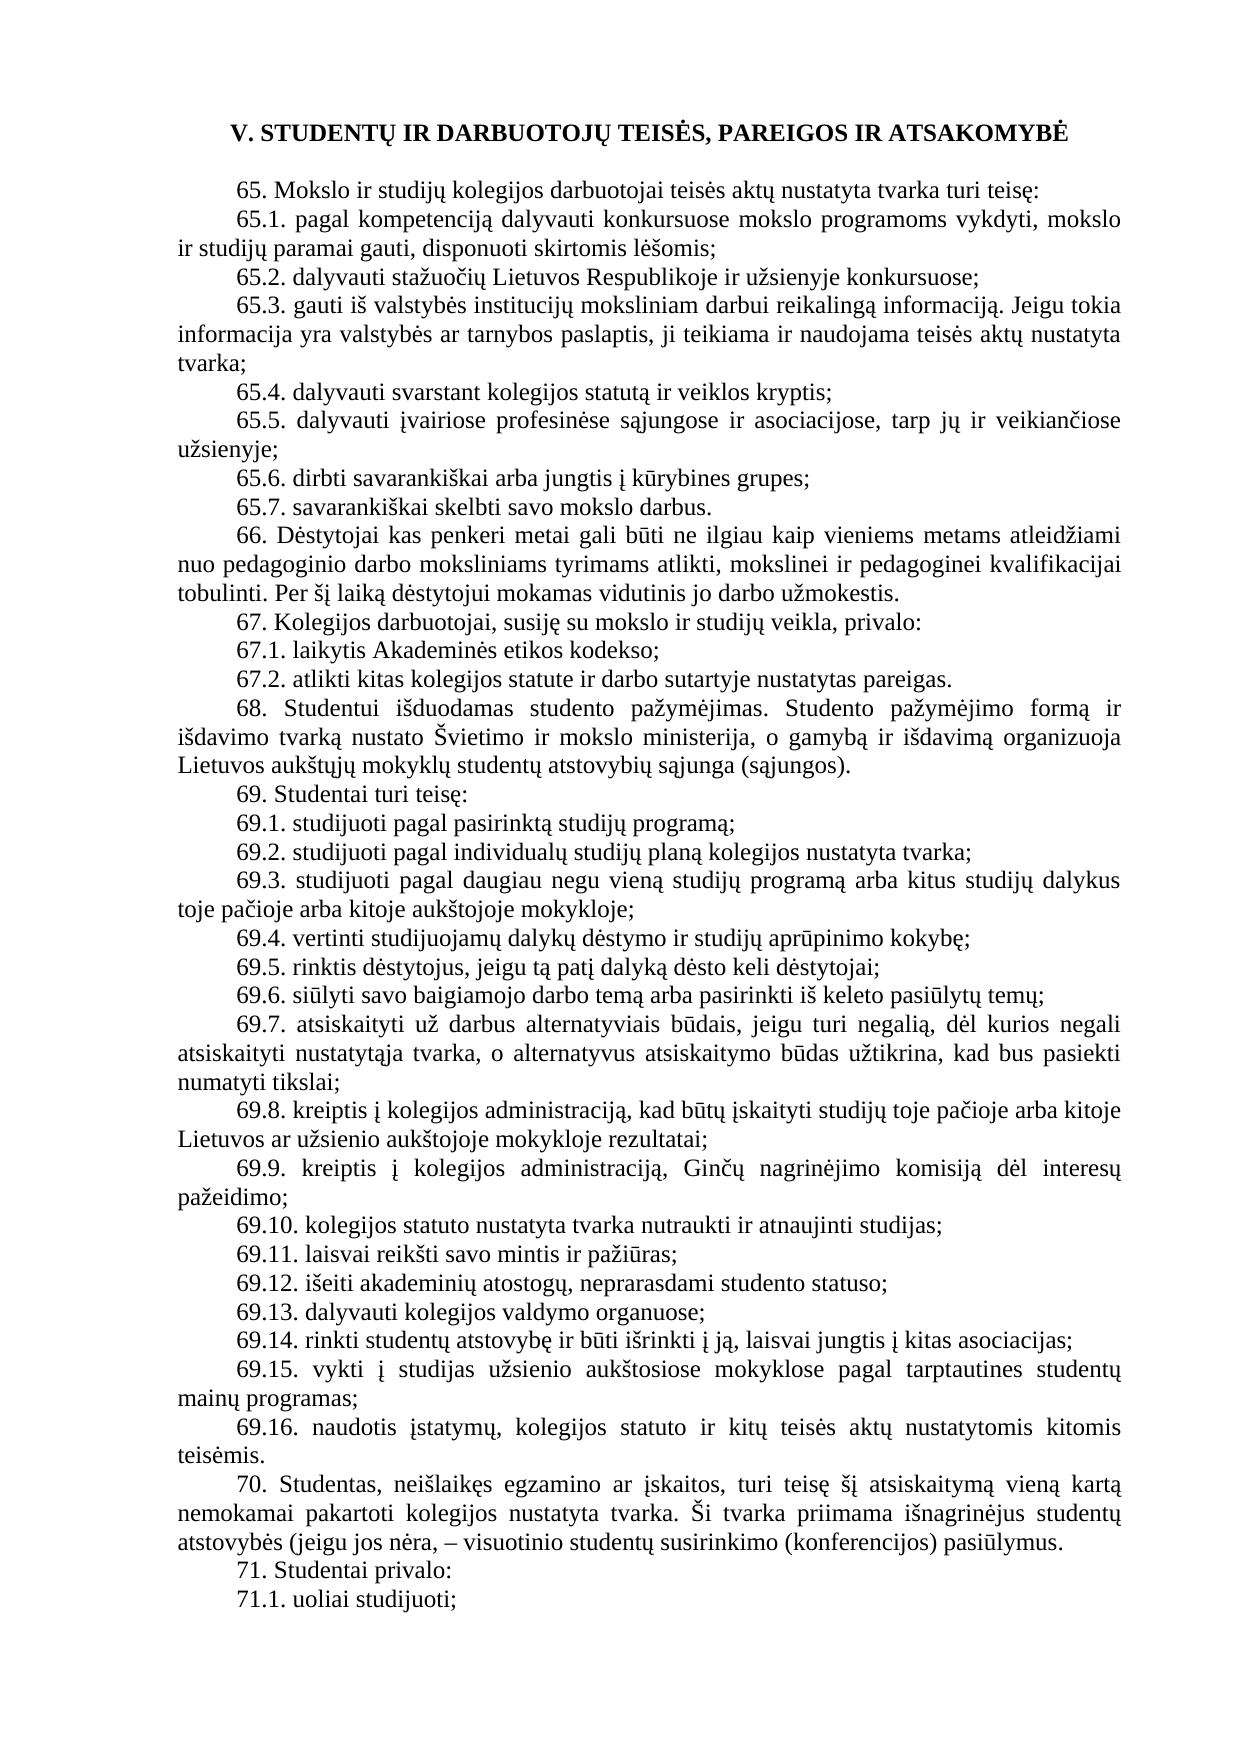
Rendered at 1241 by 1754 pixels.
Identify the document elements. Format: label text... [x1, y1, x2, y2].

text 69.8. kreiptis į kolegijos administraciją, kad būtų įskaityti studijų toje pačioje arba kitoje Lietuvos ar užsienio aukštojoje mokykloje rezultatai; [177, 1096, 1122, 1153]
text 65.5. dalyvauti įvairiose profesinėse sąjungose ir asociacijose, tarp jų ir veikiančiose užsienyje; [177, 406, 1122, 463]
text 71.1. uoliai studijuoti; [177, 1584, 1122, 1613]
text 65.4. dalyvauti svarstant kolegijos statutą ir veiklos kryptis; [177, 377, 1122, 406]
text 69. Studentai turi teisę: [177, 779, 1122, 808]
text 68. Studentui išduodamas studento pažymėjimas. Studento pažymėjimo formą ir išdavimo tvarką nustato Švietimo ir mokslo ministerija, o gamybą ir išdavimą organizuoja Lietuvos aukštųjų mokyklų studentų atstovybių sąjunga (sąjungos). [177, 693, 1122, 779]
text 65.2. dalyvauti stažuočių Lietuvos Respublikoje ir užsienyje konkursuose; [177, 262, 1122, 291]
text 69.3. studijuoti pagal daugiau negu vieną studijų programą arba kitus studijų dalykus toje pačioje arba kitoje aukštojoje mokykloje; [177, 866, 1122, 923]
text 69.6. siūlyti savo baigiamojo darbo temą arba pasirinkti iš keleto pasiūlytų temų; [177, 981, 1122, 1009]
text 69.1. studijuoti pagal pasirinktą studijų programą; [177, 808, 1122, 837]
text 69.15. vykti į studijas užsienio aukštosiose mokyklose pagal tarptautines studentų mainų programas; [177, 1354, 1122, 1412]
text 69.4. vertinti studijuojamų dalykų dėstymo ir studijų aprūpinimo kokybę; [177, 923, 1122, 952]
text 69.10. kolegijos statuto nustatyta tvarka nutraukti ir atnaujinti studijas; [177, 1211, 1122, 1239]
text 69.11. laisvai reikšti savo mintis ir pažiūras; [177, 1239, 1122, 1268]
text 67.2. atlikti kitas kolegijos statute ir darbo sutartyje nustatytas pareigas. [177, 664, 1122, 693]
text 71. Studentai privalo: [177, 1556, 1122, 1584]
text 65.6. dirbti savarankiškai arba jungtis į kūrybines grupes; [177, 463, 1122, 492]
text 65.3. gauti iš valstybės institucijų moksliniam darbui reikalingą informaciją. Jeigu tokia informacija yra valstybės ar tarnybos paslaptis, ji teikiama ir naudojama teisės aktų nustatyta tvarka; [177, 291, 1122, 377]
text 70. Studentas, neišlaikęs egzamino ar įskaitos, turi teisę šį atsiskaitymą vieną kartą nemokamai pakartoti kolegijos nustatyta tvarka. Ši tvarka priimama išnagrinėjus studentų atstovybės (jeigu jos nėra, – visuotinio studentų susirinkimo (konferencijos) pasiūlymus. [177, 1469, 1122, 1556]
text 69.7. atsiskaityti už darbus alternatyviais būdais, jeigu turi negalią, dėl kurios negali atsiskaityti nustatytąja tvarka, o alternatyvus atsiskaitymo būdas užtikrina, kad bus pasiekti numatyti tikslai; [177, 1009, 1122, 1096]
text 69.2. studijuoti pagal individualų studijų planą kolegijos nustatyta tvarka; [177, 837, 1122, 866]
text 69.14. rinkti studentų atstovybę ir būti išrinkti į ją, laisvai jungtis į kitas asociacijas; [177, 1326, 1122, 1354]
text 69.16. naudotis įstatymų, kolegijos statuto ir kitų teisės aktų nustatytomis kitomis teisėmis. [177, 1412, 1122, 1469]
text 69.9. kreiptis į kolegijos administraciją, Ginčų nagrinėjimo komisiją dėl interesų pažeidimo; [177, 1153, 1122, 1211]
text V. STUDENTŲ IR DARBUOTOJŲ TEISĖS, PAREIGOS IR ATSAKOMYBĖ [177, 118, 1122, 147]
text 69.5. rinktis dėstytojus, jeigu tą patį dalyką dėsto keli dėstytojai; [177, 952, 1122, 981]
text 67.1. laikytis Akademinės etikos kodekso; [177, 636, 1122, 664]
text 69.12. išeiti akademinių atostogų, neprarasdami studento statuso; [177, 1268, 1122, 1297]
text 66. Dėstytojai kas penkeri metai gali būti ne ilgiau kaip vieniems metams atleidžiami nuo pedagoginio darbo moksliniams tyrimams atlikti, mokslinei ir pedagoginei kvalifikacijai tobulinti. Per šį laiką dėstytojui mokamas vidutinis jo darbo užmokestis. [177, 521, 1122, 607]
text 65.7. savarankiškai skelbti savo mokslo darbus. [177, 492, 1122, 521]
text 67. Kolegijos darbuotojai, susiję su mokslo ir studijų veikla, privalo: [177, 607, 1122, 636]
text 65. Mokslo ir studijų kolegijos darbuotojai teisės aktų nustatyta tvarka turi teisę: [177, 176, 1122, 204]
text 69.13. dalyvauti kolegijos valdymo organuose; [177, 1297, 1122, 1326]
text 65.1. pagal kompetenciją dalyvauti konkursuose mokslo programoms vykdyti, mokslo ir studijų paramai gauti, disponuoti skirtomis lėšomis; [177, 204, 1122, 262]
